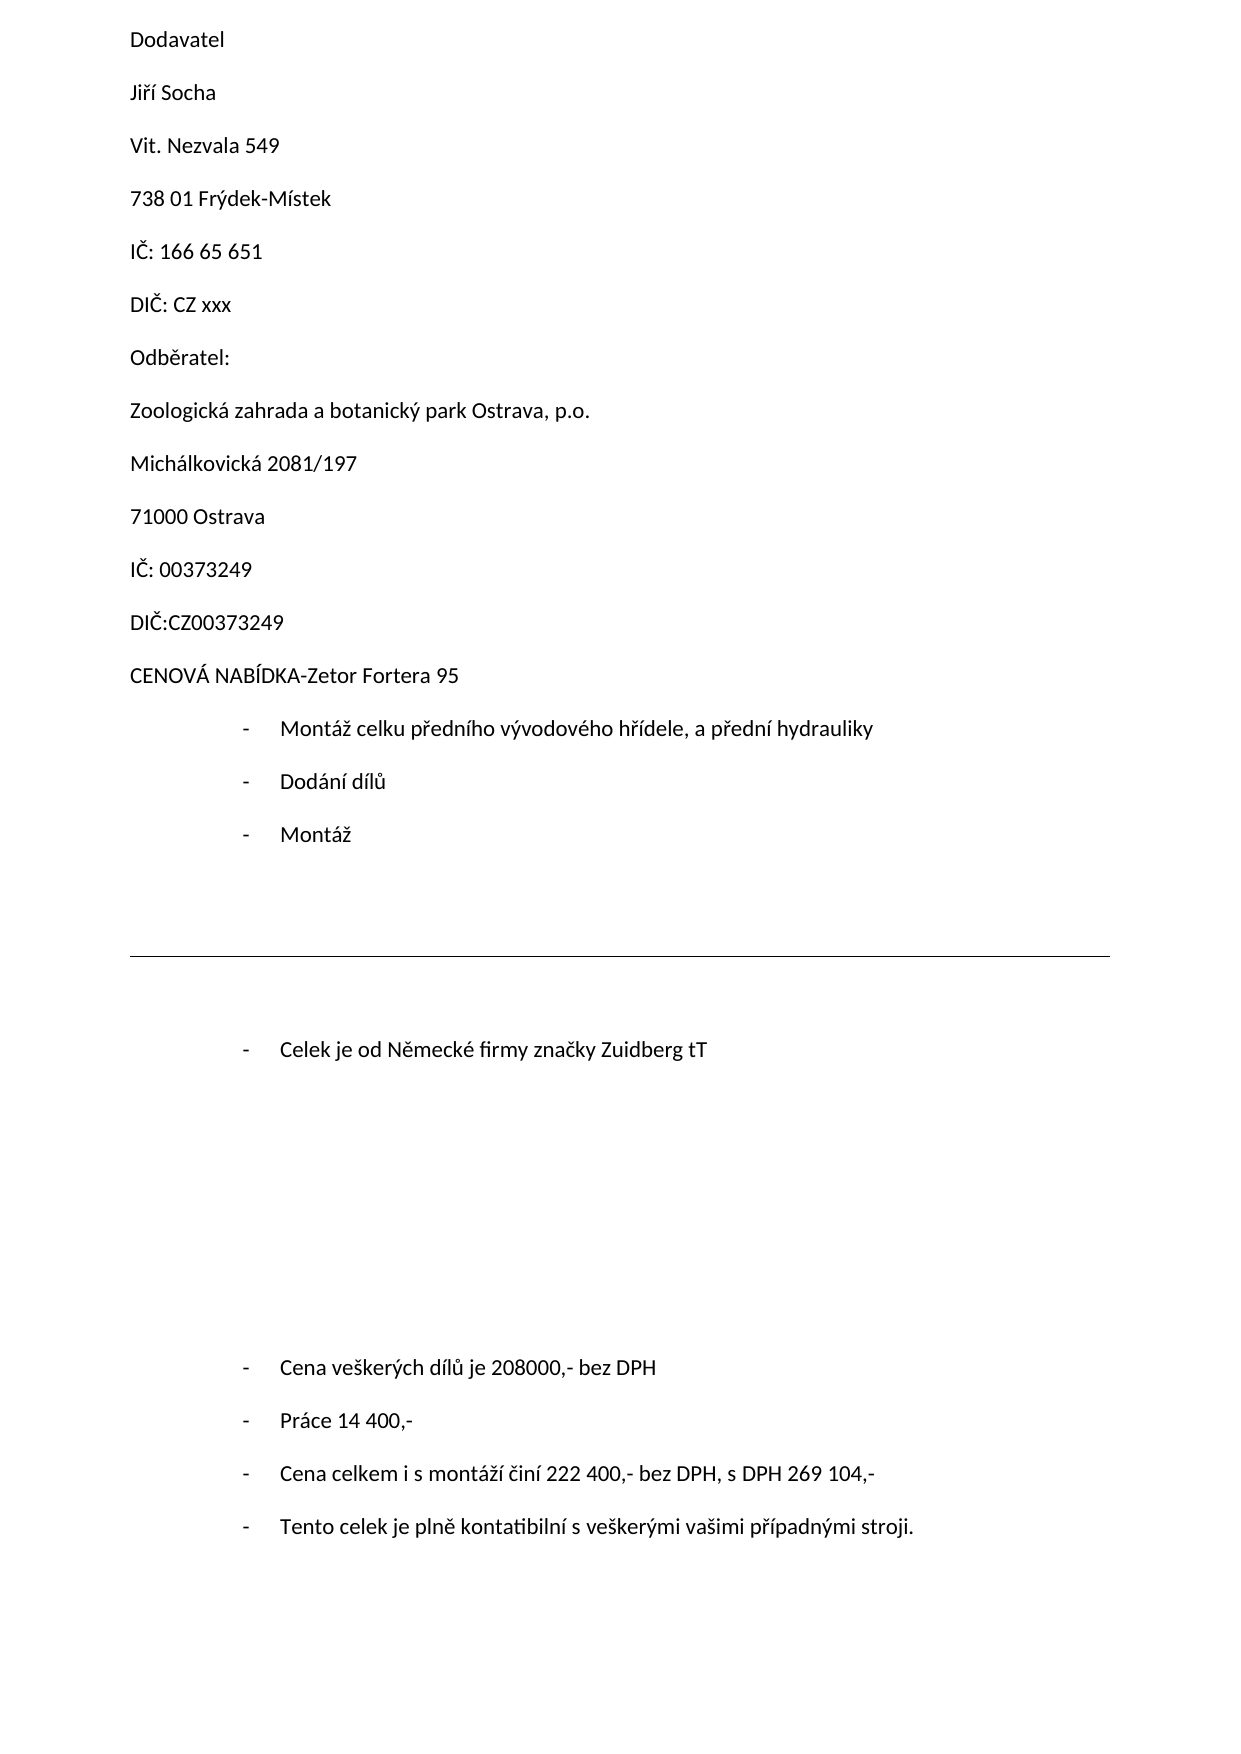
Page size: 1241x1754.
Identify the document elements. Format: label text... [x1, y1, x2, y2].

text Vit. Nezvala 549 [130, 131, 1110, 159]
text 738 01 Frýdek-Místek [130, 184, 1110, 212]
list Montáž celku předního vývodového hřídele, a přední hydrauliky [242, 714, 1110, 742]
list Tento celek je plně kontatibilní s veškerými vašimi případnými stroji. [242, 1512, 1110, 1541]
text DIČ:CZ00373249 [130, 608, 1110, 636]
text Zoologická zahrada a botanický park Ostrava, p.o. [130, 396, 1110, 424]
list Celek je od Německé firmy značky Zuidberg tT [242, 1035, 1110, 1063]
text Odběratel: [130, 343, 1110, 371]
text IČ: 166 65 651 [130, 237, 1110, 265]
text Jiří Socha [130, 78, 1110, 106]
text 71000 Ostrava [130, 502, 1110, 530]
text CENOVÁ NABÍDKA-Zetor Fortera 95 [130, 661, 1110, 689]
list Cena celkem i s montáží činí 222 400,- bez DPH, s DPH 269 104,- [242, 1459, 1110, 1487]
text IČ: 00373249 [130, 555, 1110, 583]
text Dodavatel [130, 25, 1110, 53]
list Dodání dílů [242, 767, 1110, 795]
text DIČ: CZ xxx [130, 290, 1110, 318]
list Montáž [242, 820, 1110, 848]
list Práce 14 400,- [242, 1406, 1110, 1434]
text Michálkovická 2081/197 [130, 449, 1110, 477]
list Cena veškerých dílů je 208000,- bez DPH [242, 1353, 1110, 1381]
